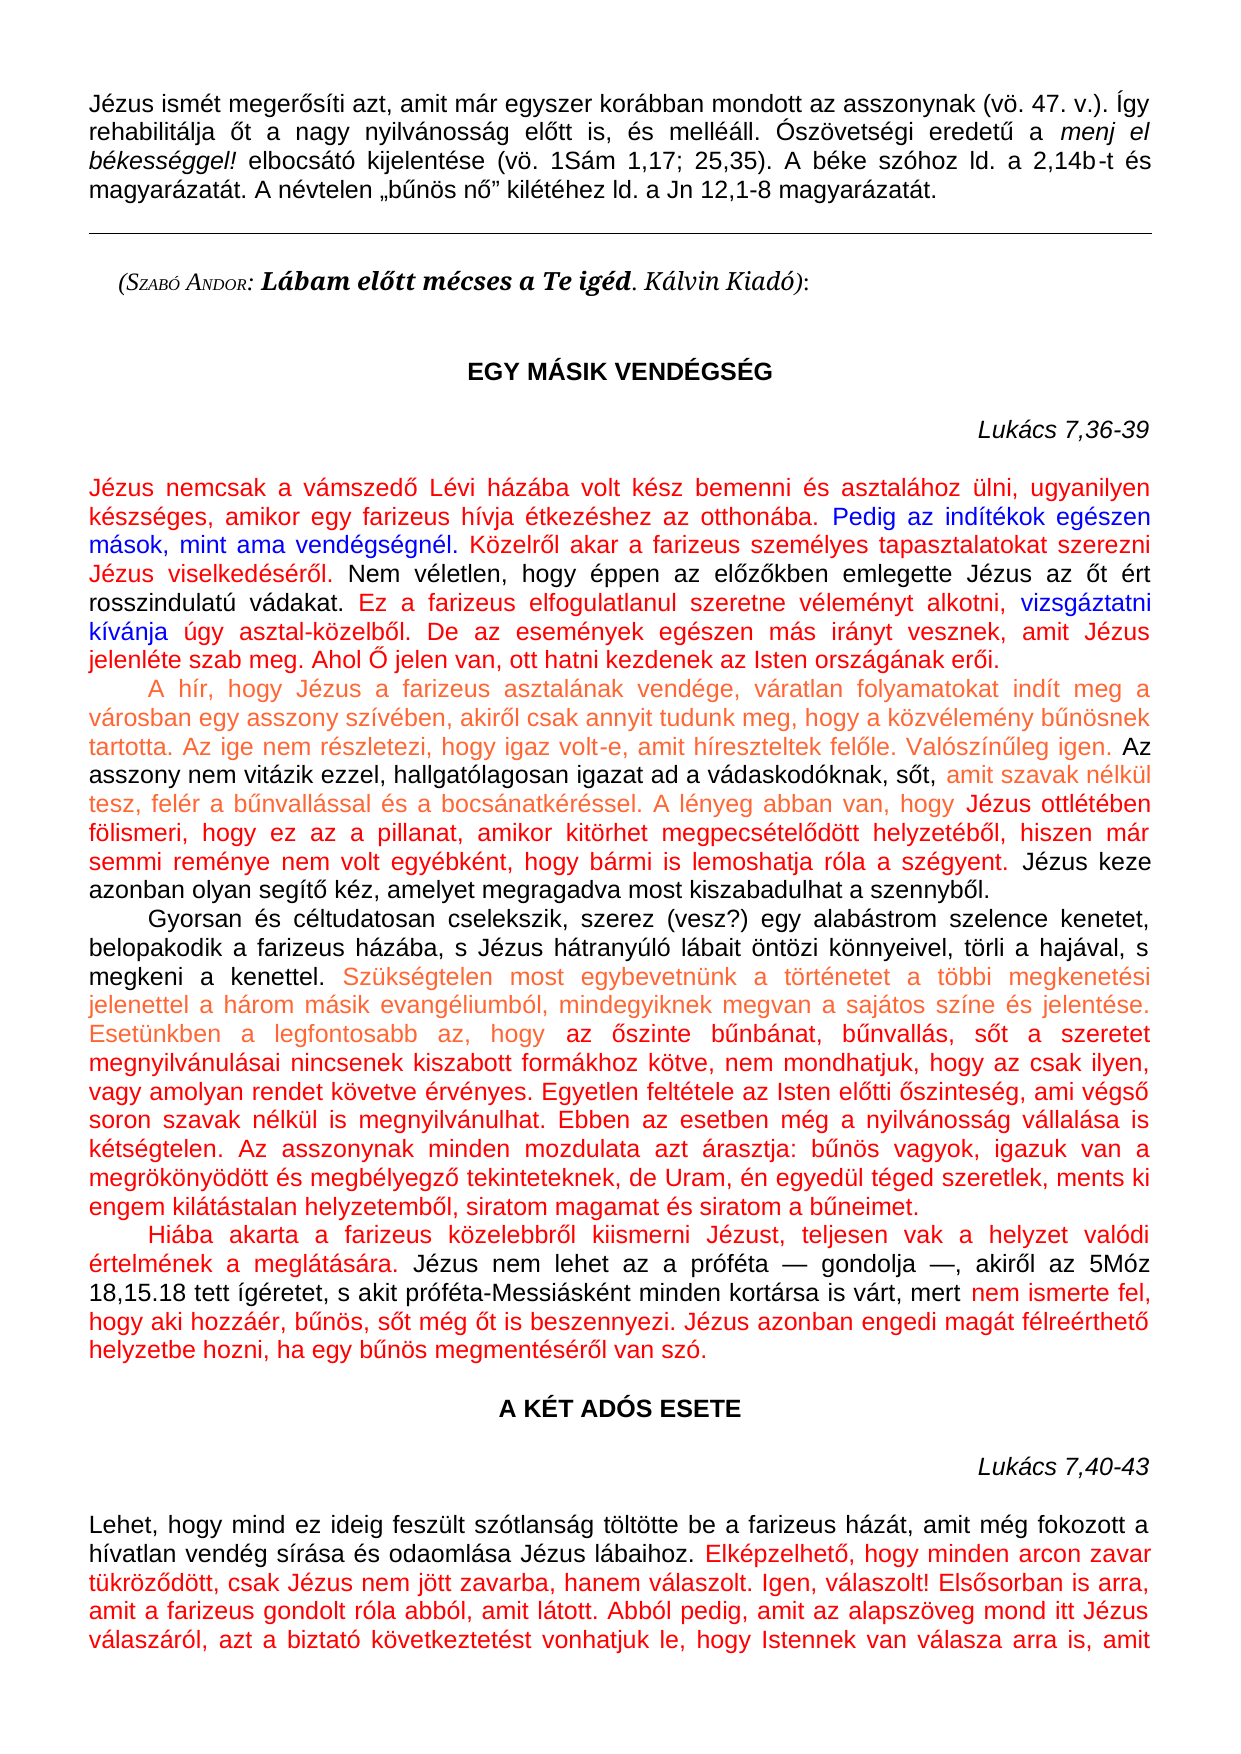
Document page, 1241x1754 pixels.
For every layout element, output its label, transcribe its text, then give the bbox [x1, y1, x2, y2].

text Gyorsan és céltudatosan cselekszik, szerez (vesz?) egy alabástrom szelence kenetet, belopakodik a farizeus házába, s Jézus hátranyúló lábait öntözi könnyeivel, törli a hajával, s megkeni a kenettel. Szükségtelen most egybevetnünk a történetet a többi megkenetési jelenettel a három másik evangéliumból, mindegyiknek megvan a sajátos színe és jelentése. Esetünkben a legfontosabb az, hogy az őszinte bűnbánat, bűnvallás, sőt a szeretet megnyilvánulásai nincsenek kiszabott formákhoz kötve, nem mondhatjuk, hogy az csak ilyen, vagy amolyan rendet követve érvényes. Egyetlen feltétele az Isten előtti őszinteség, ami végső soron szavak nélkül is megnyilvánulhat. Ebben az esetben még a nyilvánosság vállalása is kétségtelen. Az asszonynak minden mozdulata azt árasztja: bűnös vagyok, igazuk van a megrökönyödött és megbélyegző tekinteteknek, de Uram, én egyedül téged szeretlek, ments ki engem kilátástalan helyzetemből, siratom magamat és siratom a bűneimet. [88, 904, 1152, 1220]
text Jézus nemcsak a vámszedő Lévi házába volt kész bemenni és asztalához ülni, ugyanilyen készséges, amikor egy farizeus hívja étkezéshez az otthonába. Pedig az indítékok egészen mások, mint ama vendégségnél. Közelről akar a farizeus személyes tapasztalatokat szerezni Jézus viselkedéséről. Nem véletlen, hogy éppen az előzőkben emlegette Jézus az őt ért rosszindulatú vádakat. Ez a farizeus elfogulatlanul szeretne véleményt alkotni, vizsgáztatni kívánja úgy asztal-közelből. De az események egészen más irányt vesznek, amit Jézus jelenléte szab meg. Ahol Ő jelen van, ott hatni kezdenek az Isten országának erői. [88, 473, 1152, 674]
text Lukács 7,36-39 [88, 415, 1152, 443]
text Lehet, hogy mind ez ideig feszült szótlanság töltötte be a farizeus házát, amit még fokozott a hívatlan vendég sírása és odaomlása Jézus lábaihoz. Elképzelhető, hogy minden arcon zavar tükröződött, csak Jézus nem jött zavarba, hanem válaszolt. Igen, válaszolt! Elsősorban is arra, amit a farizeus gondolt róla abból, amit látott. Abból pedig, amit az alapszöveg mond itt Jézus válaszáról, azt a biztató következtetést vonhatjuk le, hogy Istennek van válasza arra is, amit [88, 1510, 1152, 1654]
text Lukács 7,40-43 [88, 1452, 1152, 1481]
text A KÉT ADÓS ESETE [88, 1394, 1152, 1422]
text Jézus ismét megerősíti azt, amit már egyszer korábban mondott az asszonynak (vö. 47. v.). Így rehabilitálja őt a nagy nyilvánosság előtt is, és melléáll. Ószövetségi eredetű a menj el békességgel! elbocsátó kijelentése (vö. 1Sám 1,17; 25,35). A béke szóhoz ld. a 2,14b‑t és magyarázatát. A névtelen „bűnös nő” kilétéhez ld. a Jn 12,1-8 magyarázatát. [88, 88, 1152, 203]
text (Szabó Andor: Lábam előtt mécses a Te igéd. Kálvin Kiadó): [88, 234, 1152, 327]
text EGY MÁSIK VENDÉGSÉG [88, 356, 1152, 385]
text A hír, hogy Jézus a farizeus asztalának vendége, váratlan folyamatokat indít meg a városban egy asszony szívében, akiről csak annyit tudunk meg, hogy a közvélemény bűnösnek tartotta. Az ige nem részletezi, hogy igaz volt‑e, amit híreszteltek felőle. Valószínűleg igen. Az asszony nem vitázik ezzel, hallgatólagosan igazat ad a vádaskodóknak, sőt, amit szavak nélkül tesz, felér a bűnvallással és a bocsánatkéréssel. A lényeg abban van, hogy Jézus ottlétében fölismeri, hogy ez az a pillanat, amikor kitörhet megpecsételődött helyzetéből, hiszen már semmi reménye nem volt egyébként, hogy bármi is lemoshatja róla a szégyent. Jézus keze azonban olyan segítő kéz, amelyet megragadva most kiszabadulhat a szennyből. [88, 674, 1152, 904]
text Hiába akarta a farizeus közelebbről kiismerni Jézust, teljesen vak a helyzet valódi értelmének a meglátására. Jézus nem lehet az a próféta — gondolja —, akiről az 5Móz 18,15.18 tett ígéretet, s akit próféta-Messiásként minden kortársa is várt, mert nem ismerte fel, hogy aki hozzáér, bűnös, sőt még őt is beszennyezi. Jézus azonban engedi magát félreérthető helyzetbe hozni, ha egy bűnös megmentéséről van szó. [88, 1220, 1152, 1364]
